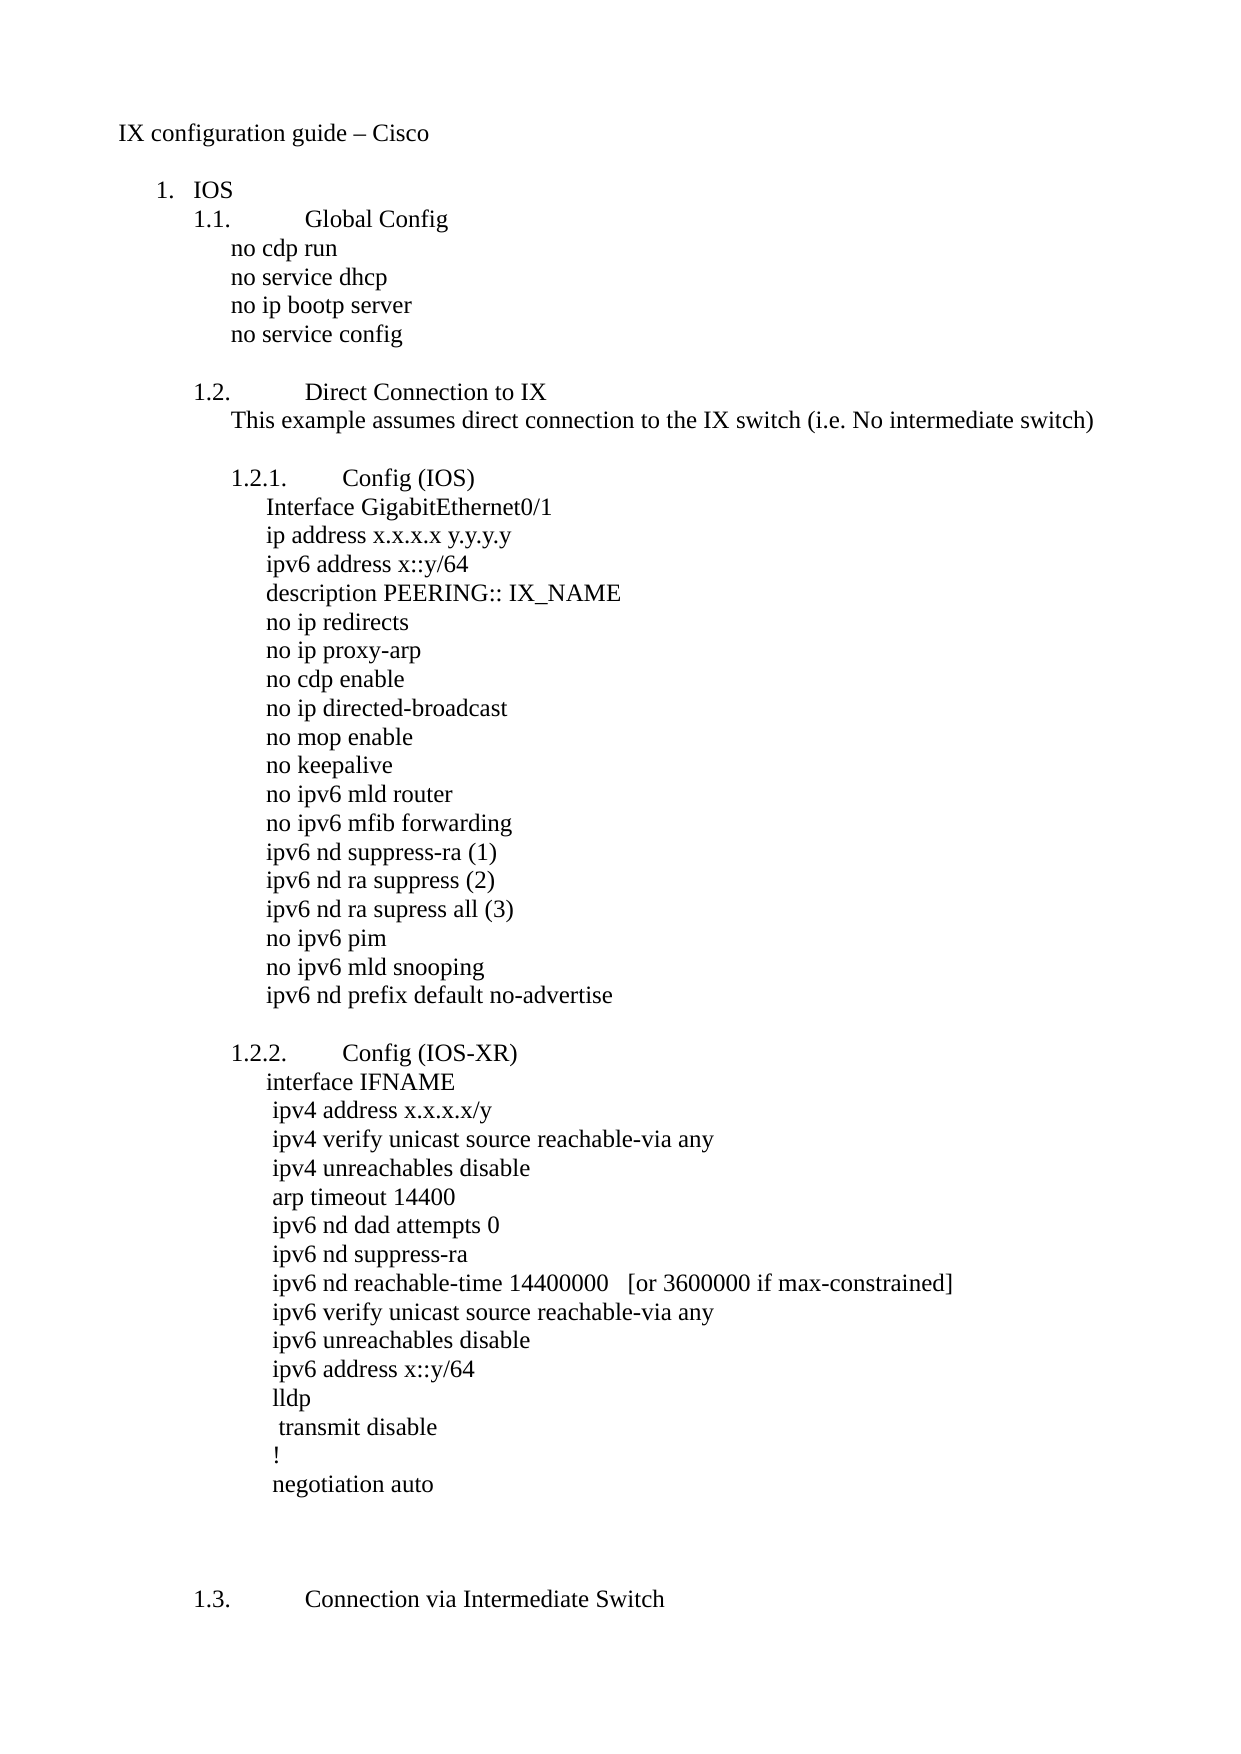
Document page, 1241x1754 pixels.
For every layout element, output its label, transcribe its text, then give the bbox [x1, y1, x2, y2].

text ipv4 unreachables disable [118, 1153, 1122, 1182]
text ipv6 nd reachable-time 14400000 [or 3600000 if max-constrained] [118, 1268, 1122, 1297]
text ipv6 nd suppress-ra (1) [118, 837, 1122, 866]
list no service dhcp [193, 262, 1122, 291]
list IOS [156, 176, 1122, 204]
text no cdp enable [118, 664, 1122, 693]
text no ipv6 pim [118, 923, 1122, 952]
text ipv6 verify unicast source reachable-via any [118, 1297, 1122, 1326]
list This example assumes direct connection to the IX switch (i.e. No intermediate switch) [193, 406, 1122, 434]
text transmit disable [118, 1412, 1122, 1441]
text no ipv6 mld router [118, 779, 1122, 808]
list no ip bootp server [193, 291, 1122, 319]
text no ipv6 mfib forwarding [118, 808, 1122, 837]
text arp timeout 14400 [118, 1182, 1122, 1211]
text no ip redirects [118, 607, 1122, 636]
list Config (IOS-XR) [231, 1038, 1122, 1067]
list Connection via Intermediate Switch [193, 1584, 1122, 1613]
text ipv4 address x.x.x.x/y [118, 1096, 1122, 1124]
text ipv4 verify unicast source reachable-via any [118, 1124, 1122, 1153]
text no keepalive [118, 751, 1122, 779]
text no ipv6 mld snooping [118, 952, 1122, 981]
list no service config [193, 319, 1122, 348]
text negotiation auto [118, 1469, 1122, 1498]
text no ip directed-broadcast [118, 693, 1122, 722]
text lldp [118, 1383, 1122, 1412]
text no mop enable [118, 722, 1122, 751]
text description PEERING:: IX_NAME [118, 578, 1122, 607]
list Global Config [193, 204, 1122, 233]
text ! [118, 1441, 1122, 1469]
text ipv6 nd ra suppress (2) [118, 866, 1122, 894]
text no ip proxy-arp [118, 636, 1122, 664]
text ipv6 address x::y/64 [118, 549, 1122, 578]
text ipv6 nd prefix default no-advertise [118, 981, 1122, 1009]
text ip address x.x.x.x y.y.y.y [118, 521, 1122, 549]
list no cdp run [193, 233, 1122, 262]
text IX configuration guide – Cisco [118, 118, 1122, 147]
text ipv6 nd suppress-ra [118, 1239, 1122, 1268]
text ipv6 nd ra supress all (3) [118, 894, 1122, 923]
text Interface GigabitEthernet0/1 [118, 492, 1122, 521]
text ipv6 nd dad attempts 0 [118, 1211, 1122, 1239]
list Direct Connection to IX [193, 377, 1122, 406]
text ipv6 address x::y/64 [118, 1354, 1122, 1383]
list Config (IOS) [231, 463, 1122, 492]
text interface IFNAME [118, 1067, 1122, 1096]
text ipv6 unreachables disable [118, 1326, 1122, 1354]
